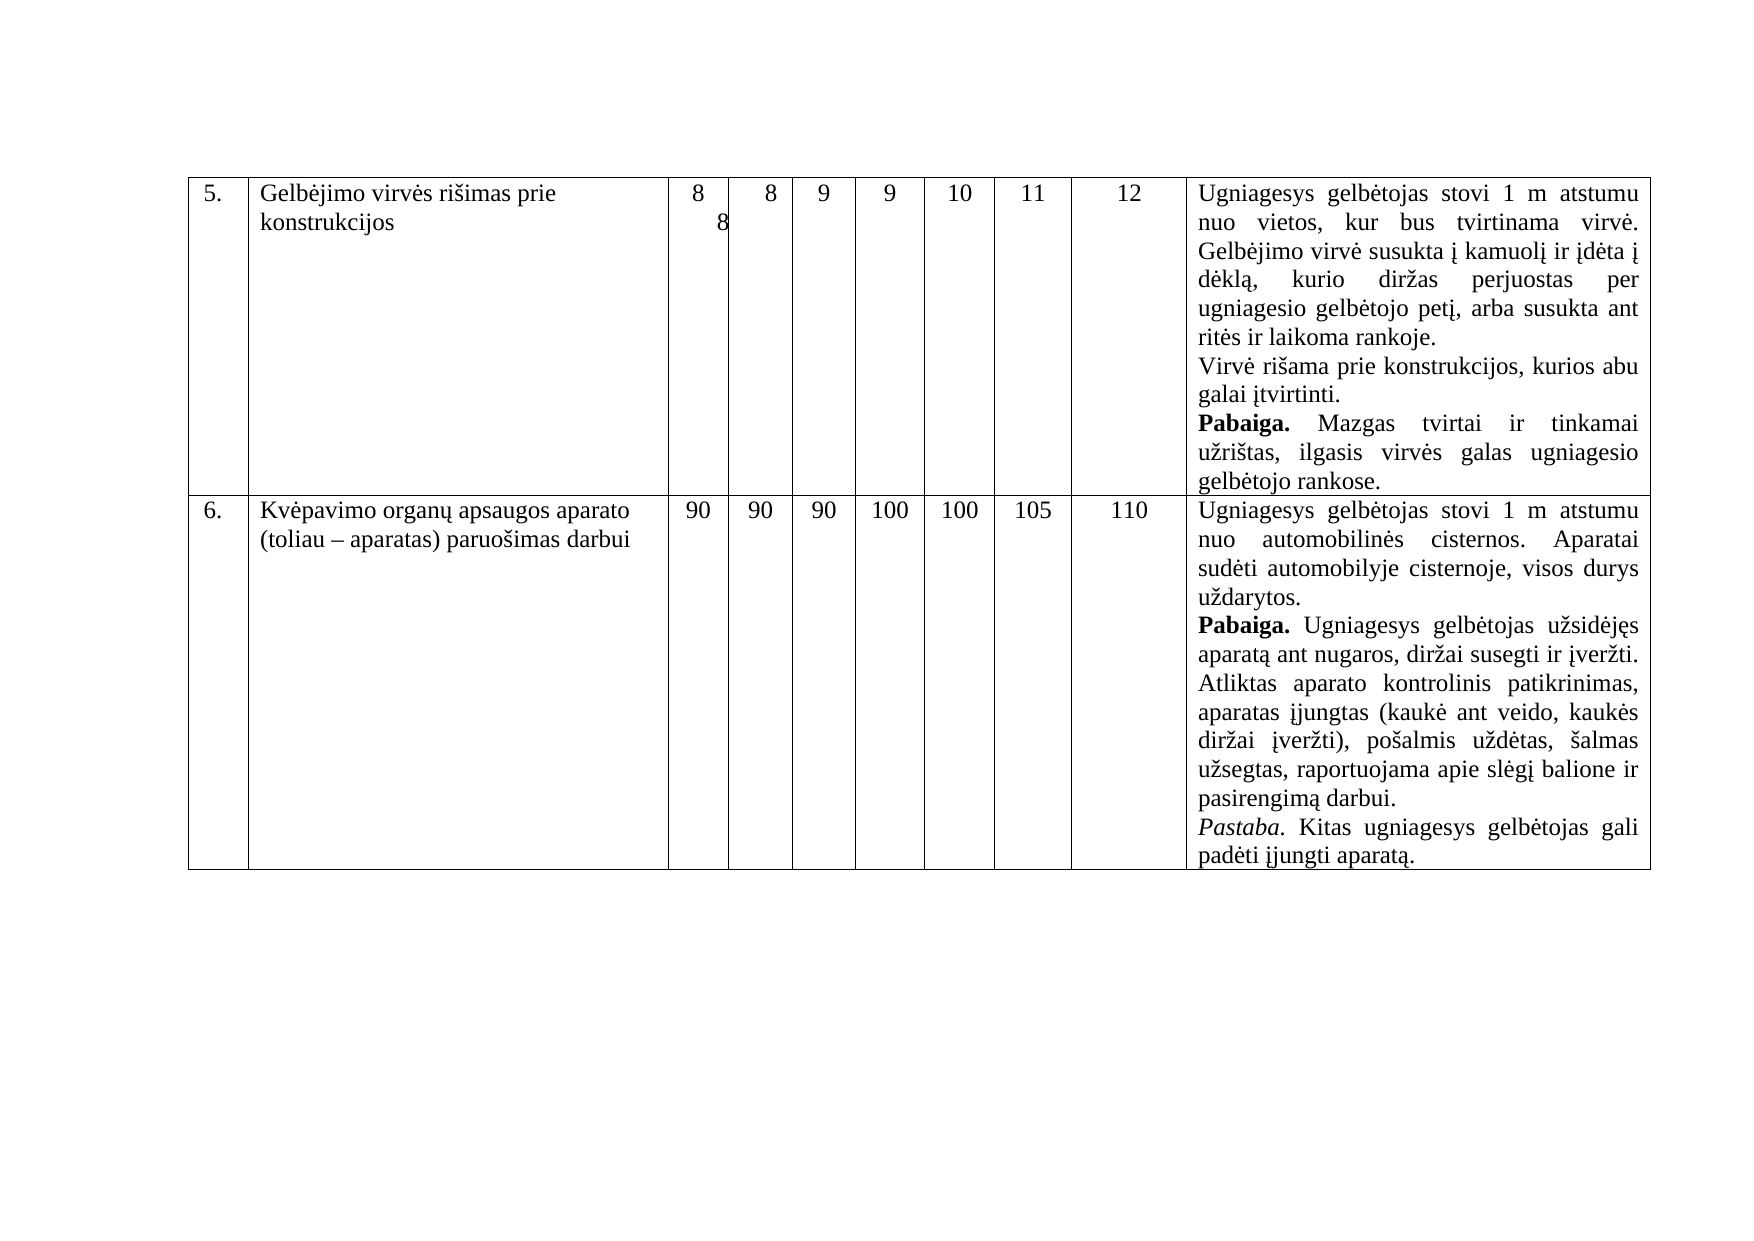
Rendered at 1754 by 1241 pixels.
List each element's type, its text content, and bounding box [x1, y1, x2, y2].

table_cell 10 [925, 178, 994, 494]
table_cell 100 [856, 496, 924, 869]
table_cell 9 [856, 178, 924, 494]
table_cell Ugniagesys gelbėtojas stovi 1 m atstumu nuo automobilinės cisternos. Aparatai sudėti automobilyje cisternoje, visos durys uždarytos. Pabaiga. Ugniagesys gelbėtojas užsidėjęs aparatą ant nugaros, diržai susegti ir įveržti. Atliktas aparato kontrolinis patikrinimas, aparatas įjungtas (kaukė ant veido, kaukės diržai įveržti), pošalmis uždėtas, šalmas užsegtas, raportuojama apie slėgį balione ir pasirengimą darbui. Pastaba. Kitas ugniagesys gelbėtojas gali padėti įjungti aparatą. [1187, 496, 1650, 869]
table_cell 90 [669, 496, 728, 869]
table_cell 5. [189, 178, 248, 494]
table_cell 8 [729, 178, 792, 494]
table_cell Kvėpavimo organų apsaugos aparato (toliau – aparatas) paruošimas darbui [249, 496, 668, 869]
table_cell 105 [995, 496, 1071, 869]
table_cell 9 [793, 178, 855, 494]
table_cell Ugniagesys gelbėtojas stovi 1 m atstumu nuo vietos, kur bus tvirtinama virvė. Gelbėjimo virvė susukta į kamuolį ir įdėta į dėklą, kurio diržas perjuostas per ugniagesio gelbėtojo petį, arba susukta ant ritės ir laikoma rankoje. Virvė rišama prie konstrukcijos, kurios abu galai įtvirtinti. Pabaiga. Mazgas tvirtai ir tinkamai užrištas, ilgasis virvės galas ugniagesio gelbėtojo rankose. [1187, 178, 1650, 494]
table_cell 110 [1072, 496, 1186, 869]
table_cell 90 [729, 496, 792, 869]
table_cell 100 [925, 496, 994, 869]
table_cell Gelbėjimo virvės rišimas prie konstrukcijos [249, 178, 668, 494]
table_cell 90 [793, 496, 855, 869]
table_cell 12 [1072, 178, 1186, 494]
table_cell 6. [189, 496, 248, 869]
table_cell 8 8 [669, 178, 728, 494]
table_cell 11 [995, 178, 1071, 494]
